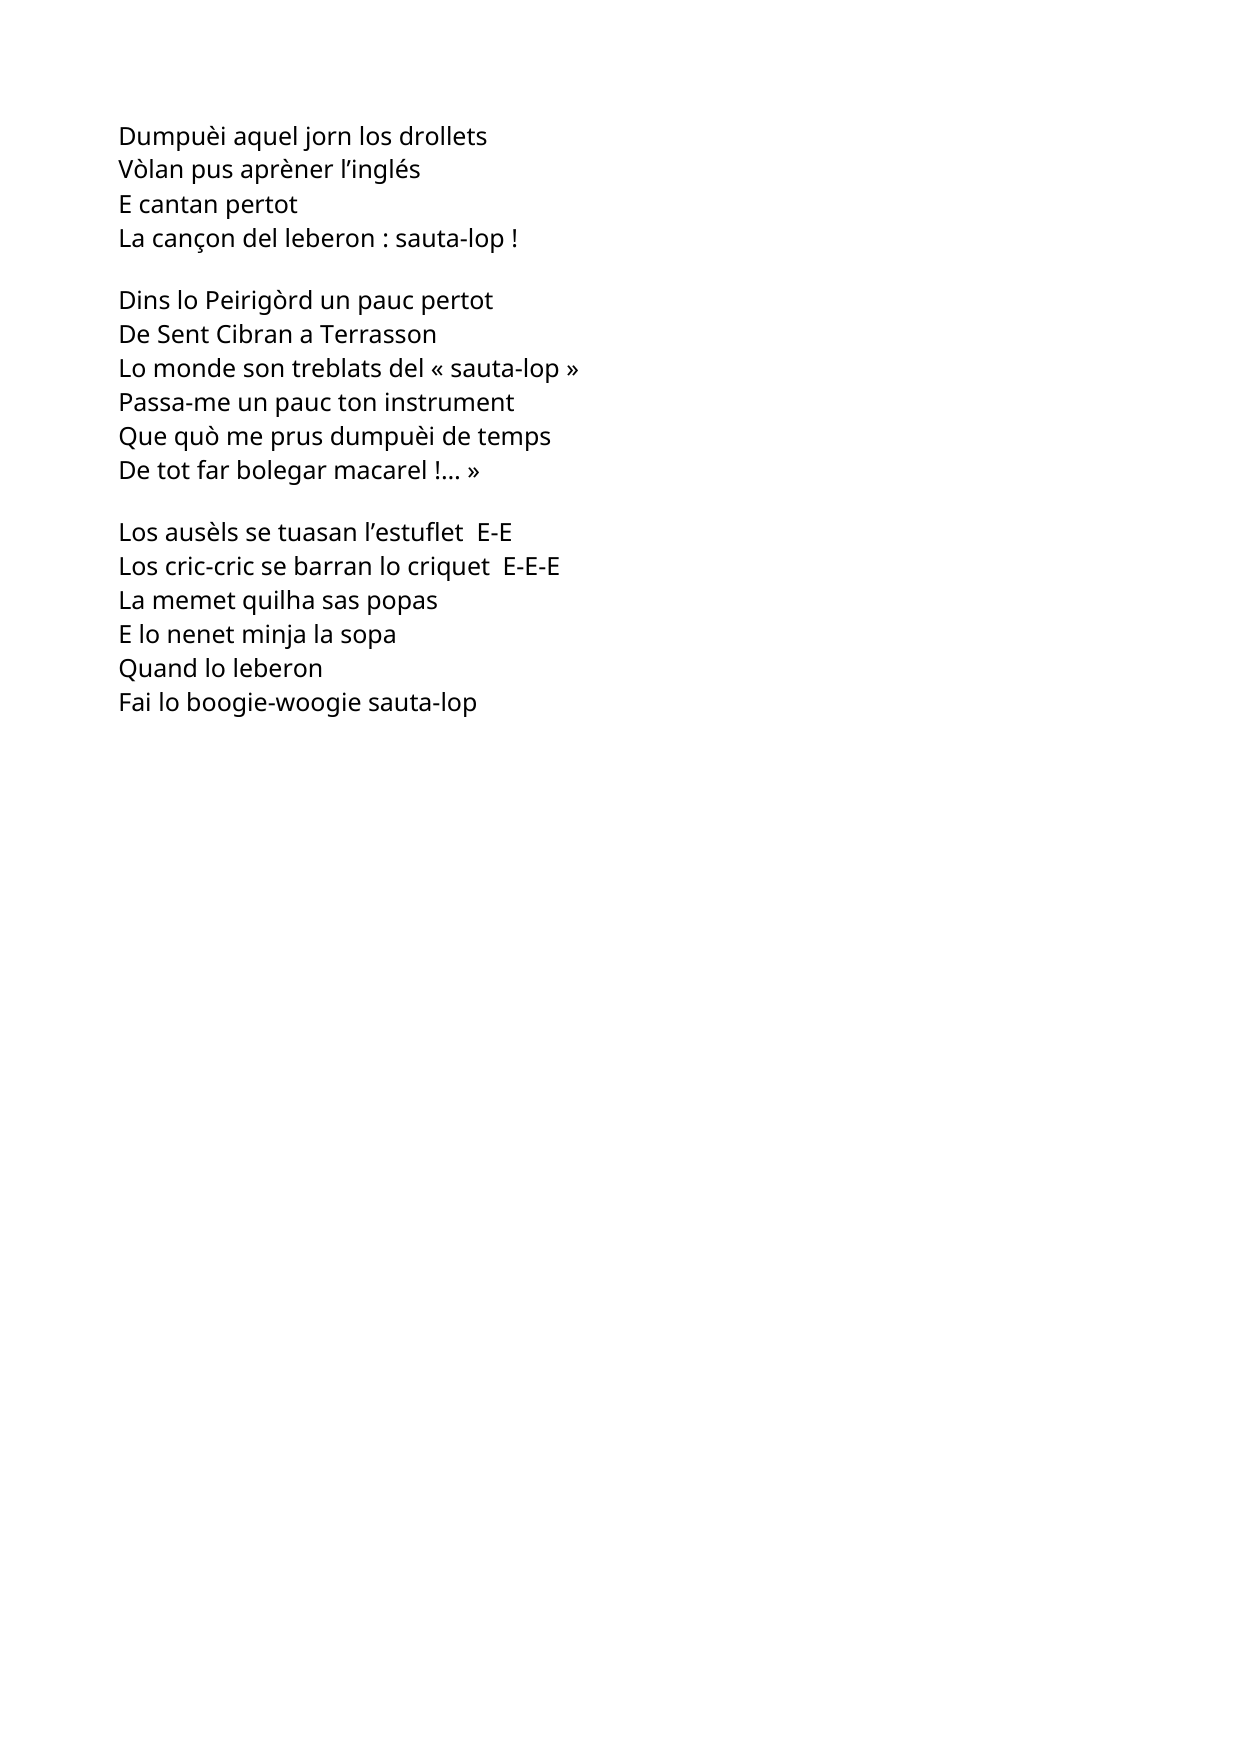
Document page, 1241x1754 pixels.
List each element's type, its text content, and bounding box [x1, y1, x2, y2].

text Los ausèls se tuasan l’estuflet E-E [118, 515, 1122, 549]
text E lo nenet minja la sopa [118, 617, 1122, 651]
text Passa-me un pauc ton instrument [118, 384, 1122, 419]
text De tot far bolegar macarel !… » [118, 453, 1122, 487]
text La memet quilha sas popas [118, 583, 1122, 617]
text De Sent Cibran a Terrasson [118, 316, 1122, 351]
text Dumpuèi aquel jorn los drollets [118, 118, 1122, 152]
text Quand lo leberon [118, 651, 1122, 685]
text Lo monde son treblats del « sauta-lop » [118, 351, 1122, 384]
text E cantan pertot [118, 186, 1122, 220]
text Vòlan pus aprèner l’inglés [118, 152, 1122, 186]
text Fai lo boogie-woogie sauta-lop [118, 685, 1122, 719]
text Dins lo Peirigòrd un pauc pertot [118, 282, 1122, 316]
text Los cric-cric se barran lo criquet E-E-E [118, 549, 1122, 583]
text Que quò me prus dumpuèi de temps [118, 419, 1122, 453]
text La cançon del leberon : sauta-lop ! [118, 220, 1122, 254]
